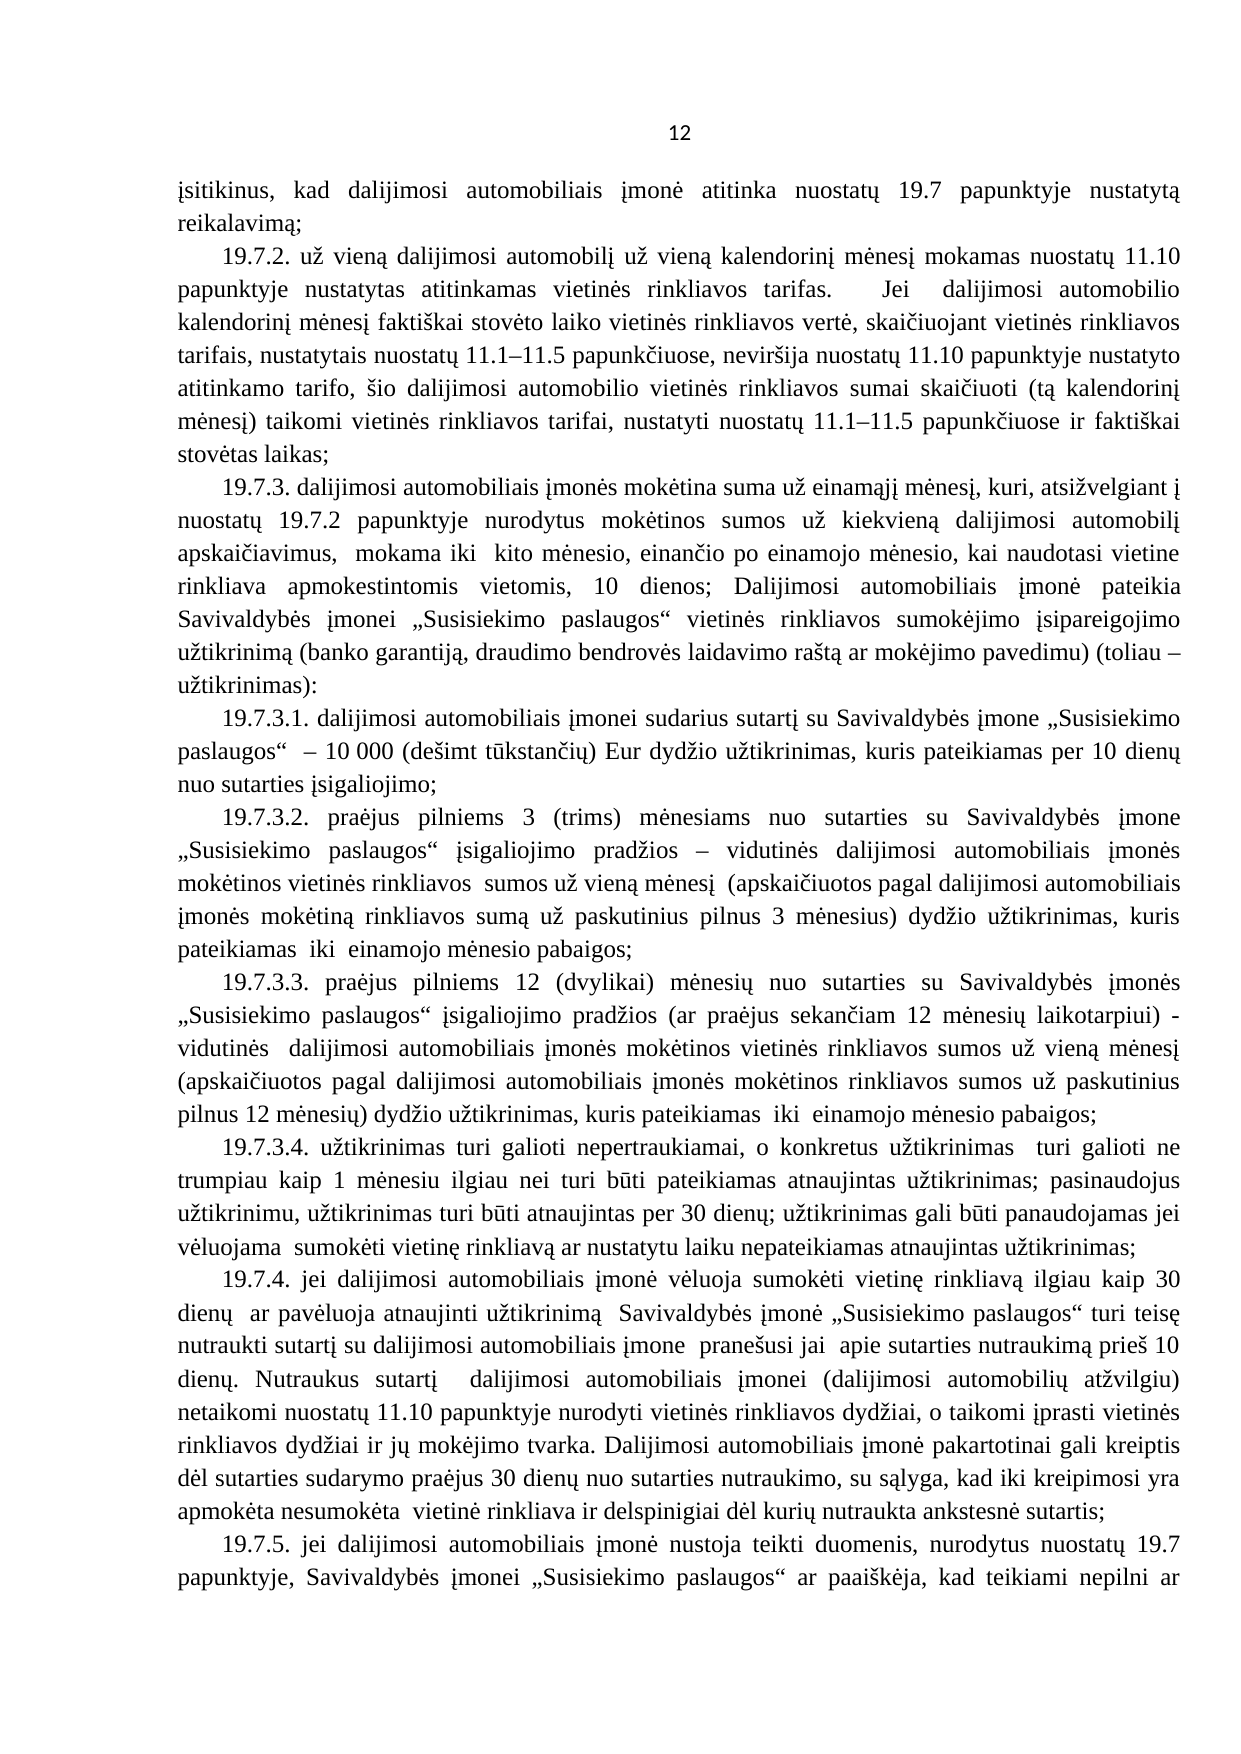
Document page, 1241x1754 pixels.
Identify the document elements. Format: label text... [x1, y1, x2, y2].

text 19.7.3.3. praėjus pilniems 12 (dvylikai) mėnesių nuo sutarties su Savivaldybės įmonės „Susisiekimo paslaugos“ įsigaliojimo pradžios (ar praėjus sekančiam 12 mėnesių laikotarpiui) - vidutinės dalijimosi automobiliais įmonės mokėtinos vietinės rinkliavos sumos už vieną mėnesį (apskaičiuotos pagal dalijimosi automobiliais įmonės mokėtinos rinkliavos sumos už paskutinius pilnus 12 mėnesių) dydžio užtikrinimas, kuris pateikiamas iki einamojo mėnesio pabaigos; [177, 967, 1181, 1128]
text 19.7.2. už vieną dalijimosi automobilį už vieną kalendorinį mėnesį mokamas nuostatų 11.10 papunktyje nustatytas atitinkamas vietinės rinkliavos tarifas. Jei dalijimosi automobilio kalendorinį mėnesį faktiškai stovėto laiko vietinės rinkliavos vertė, skaičiuojant vietinės rinkliavos tarifais, nustatytais nuostatų 11.1–11.5 papunkčiuose, neviršija nuostatų 11.10 papunktyje nustatyto atitinkamo tarifo, šio dalijimosi automobilio vietinės rinkliavos sumai skaičiuoti (tą kalendorinį mėnesį) taikomi vietinės rinkliavos tarifai, nustatyti nuostatų 11.1–11.5 papunkčiuose ir faktiškai stovėtas laikas; [177, 241, 1181, 468]
text 19.7.3.2. praėjus pilniems 3 (trims) mėnesiams nuo sutarties su Savivaldybės įmone „Susisiekimo paslaugos“ įsigaliojimo pradžios – vidutinės dalijimosi automobiliais įmonės mokėtinos vietinės rinkliavos sumos už vieną mėnesį (apskaičiuotos pagal dalijimosi automobiliais įmonės mokėtiną rinkliavos sumą už paskutinius pilnus 3 mėnesius) dydžio užtikrinimas, kuris pateikiamas iki einamojo mėnesio pabaigos; [177, 802, 1181, 963]
text įsitikinus, kad dalijimosi automobiliais įmonė atitinka nuostatų 19.7 papunktyje nustatytą reikalavimą; [177, 175, 1181, 237]
text 19.7.3. dalijimosi automobiliais įmonės mokėtina suma už einamąjį mėnesį, kuri, atsižvelgiant į nuostatų 19.7.2 papunktyje nurodytus mokėtinos sumos už kiekvieną dalijimosi automobilį apskaičiavimus, mokama iki kito mėnesio, einančio po einamojo mėnesio, kai naudotasi vietine rinkliava apmokestintomis vietomis, 10 dienos; Dalijimosi automobiliais įmonė pateikia Savivaldybės įmonei „Susisiekimo paslaugos“ vietinės rinkliavos sumokėjimo įsipareigojimo užtikrinimą (banko garantiją, draudimo bendrovės laidavimo raštą ar mokėjimo pavedimu) (toliau – užtikrinimas): [177, 472, 1181, 699]
text 19.7.4. jei dalijimosi automobiliais įmonė vėluoja sumokėti vietinę rinkliavą ilgiau kaip 30 dienų ar pavėluoja atnaujinti užtikrinimą Savivaldybės įmonė „Susisiekimo paslaugos“ turi teisę nutraukti sutartį su dalijimosi automobiliais įmone pranešusi jai apie sutarties nutraukimą prieš 10 dienų. Nutraukus sutartį dalijimosi automobiliais įmonei (dalijimosi automobilių atžvilgiu) netaikomi nuostatų 11.10 papunktyje nurodyti vietinės rinkliavos dydžiai, o taikomi įprasti vietinės rinkliavos dydžiai ir jų mokėjimo tvarka. Dalijimosi automobiliais įmonė pakartotinai gali kreiptis dėl sutarties sudarymo praėjus 30 dienų nuo sutarties nutraukimo, su sąlyga, kad iki kreipimosi yra apmokėta nesumokėta vietinė rinkliava ir delspinigiai dėl kurių nutraukta ankstesnė sutartis; [177, 1264, 1181, 1524]
text 19.7.3.4. užtikrinimas turi galioti nepertraukiamai, o konkretus užtikrinimas turi galioti ne trumpiau kaip 1 mėnesiu ilgiau nei turi būti pateikiamas atnaujintas užtikrinimas; pasinaudojus užtikrinimu, užtikrinimas turi būti atnaujintas per 30 dienų; užtikrinimas gali būti panaudojamas jei vėluojama sumokėti vietinę rinkliavą ar nustatytu laiku nepateikiamas atnaujintas užtikrinimas; [177, 1132, 1181, 1260]
text 19.7.3.1. dalijimosi automobiliais įmonei sudarius sutartį su Savivaldybės įmone „Susisiekimo paslaugos“ – 10 000 (dešimt tūkstančių) Eur dydžio užtikrinimas, kuris pateikiamas per 10 dienų nuo sutarties įsigaliojimo; [177, 703, 1181, 798]
text 19.7.5. jei dalijimosi automobiliais įmonė nustoja teikti duomenis, nurodytus nuostatų 19.7 papunktyje, Savivaldybės įmonei „Susisiekimo paslaugos“ ar paaiškėja, kad teikiami nepilni ar [177, 1529, 1181, 1591]
